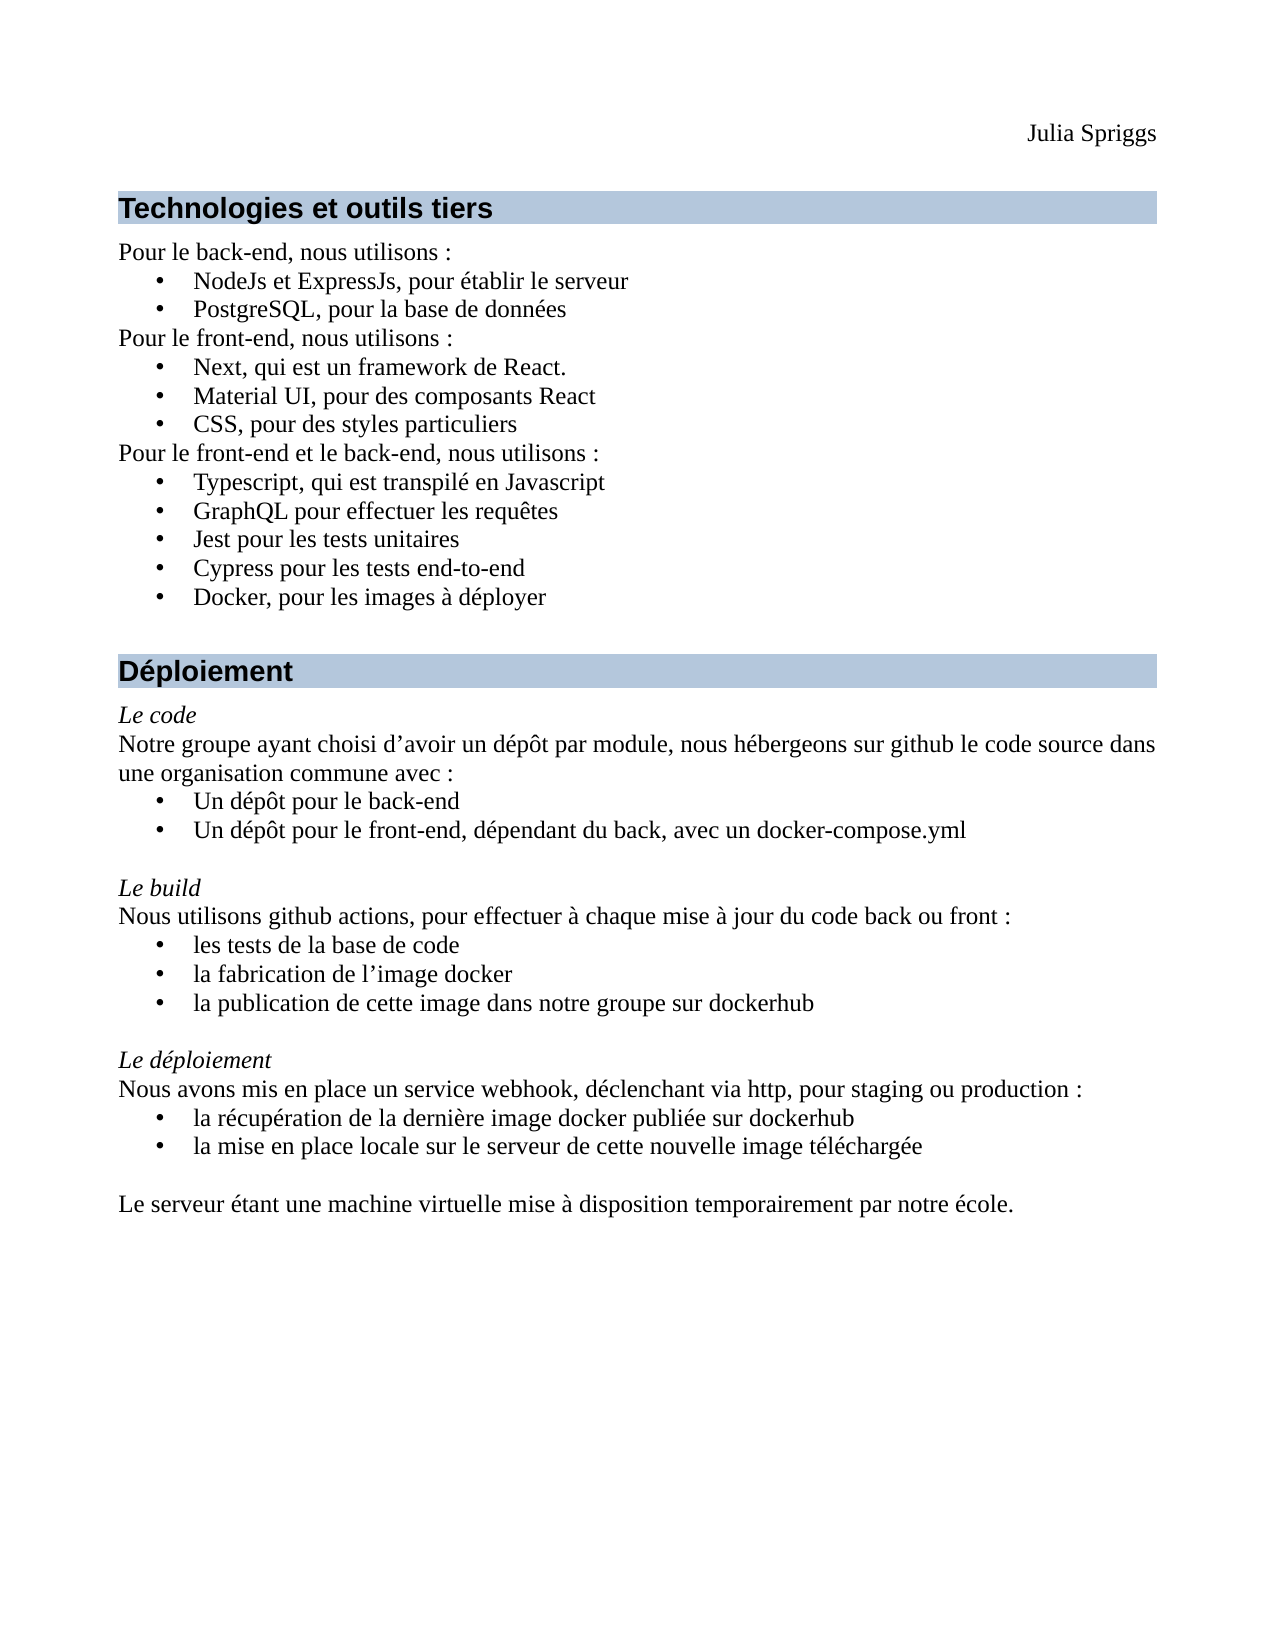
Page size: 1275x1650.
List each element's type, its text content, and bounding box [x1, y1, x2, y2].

text Le serveur étant une machine virtuelle mise à disposition temporairement par notre école. [118, 1189, 1157, 1218]
list Docker, pour les images à déployer [156, 582, 1157, 611]
text Pour le front-end, nous utilisons : [118, 323, 1157, 352]
text Pour le front-end et le back-end, nous utilisons : [118, 438, 1157, 467]
list CSS, pour des styles particuliers [156, 409, 1157, 438]
text Le code [118, 700, 1157, 729]
list Next, qui est un framework de React. [156, 352, 1157, 381]
list Un dépôt pour le front-end, dépendant du back, avec un docker-compose.yml [156, 815, 1157, 844]
list la récupération de la dernière image docker publiée sur dockerhub [156, 1103, 1157, 1131]
list Material UI, pour des composants React [156, 381, 1157, 409]
text Le build [118, 873, 1157, 901]
list Typescript, qui est transpilé en Javascript [156, 467, 1157, 496]
text Nous avons mis en place un service webhook, déclenchant via http, pour staging ou production : [118, 1074, 1157, 1103]
list NodeJs et ExpressJs, pour établir le serveur [156, 266, 1157, 294]
text Pour le back-end, nous utilisons : [118, 237, 1157, 266]
list les tests de la base de code [156, 930, 1157, 959]
subtitle Technologies et outils tiers [118, 191, 1157, 224]
list la mise en place locale sur le serveur de cette nouvelle image téléchargée [156, 1131, 1157, 1160]
list GraphQL pour effectuer les requêtes [156, 496, 1157, 524]
list PostgreSQL, pour la base de données [156, 294, 1157, 323]
list Jest pour les tests unitaires [156, 524, 1157, 553]
text Le déploiement [118, 1045, 1157, 1074]
list Un dépôt pour le back-end [156, 786, 1157, 815]
text Nous utilisons github actions, pour effectuer à chaque mise à jour du code back ou front : [118, 901, 1157, 930]
subtitle Déploiement [118, 654, 1157, 688]
list Cypress pour les tests end-to-end [156, 553, 1157, 582]
list la publication de cette image dans notre groupe sur dockerhub [156, 988, 1157, 1016]
text Notre groupe ayant choisi d’avoir un dépôt par module, nous hébergeons sur github le code source dans une organisation commune avec : [118, 729, 1157, 786]
list la fabrication de l’image docker [156, 959, 1157, 988]
